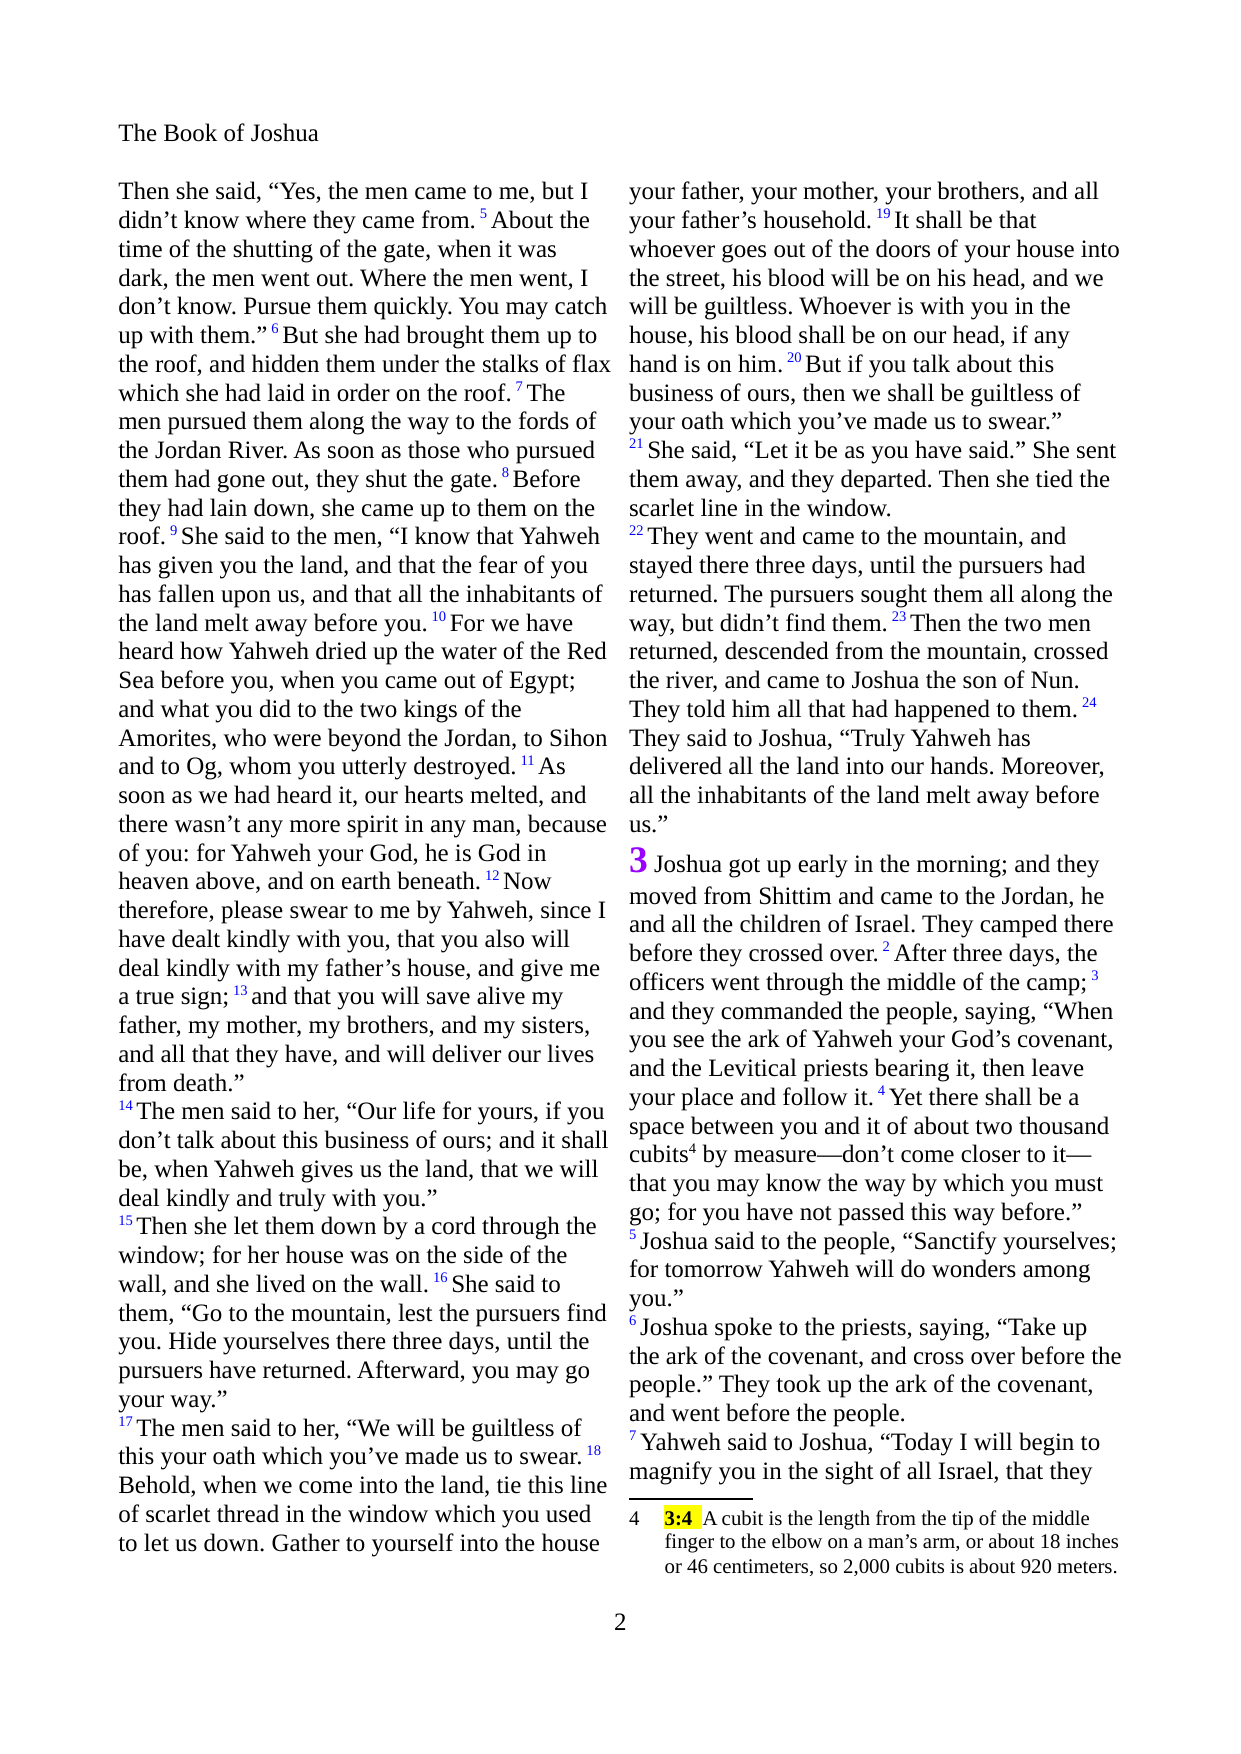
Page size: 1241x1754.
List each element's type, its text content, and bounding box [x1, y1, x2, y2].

text 5 Joshua said to the people, “Sanctify yourselves; for tomorrow Yahweh will do wonders among you.” [629, 1226, 1122, 1312]
text 15 Then she let them down by a cord through the window; for her house was on the side of the wall, and she lived on the wall. 16 She said to them, “Go to the mountain, lest the pursuers find you. Hide yourselves there three days, until the pursuers have returned. Afterward, you may go your way.” [118, 1211, 611, 1413]
text 17 The men said to her, “We will be guiltless of this your oath which you’ve made us to swear. 18 Behold, when we come into the land, tie this line of scarlet thread in the window which you used to let us down. Gather to yourself into the house [118, 1413, 611, 1556]
text 14 The men said to her, “Our life for yours, if you don’t talk about this business of ours; and it shall be, when Yahweh gives us the land, that we will deal kindly and truly with you.” [118, 1096, 611, 1211]
text 22 They went and came to the mountain, and stayed there three days, until the pursuers had returned. The pursuers sought them all along the way, but didn’t find them. 23 Then the two men returned, descended from the mountain, crossed the river, and came to Joshua the son of Nun. They told him all that had happened to them. 24 They said to Joshua, “Truly Yahweh has delivered all the land into our hands. Moreover, all the inhabitants of the land melt away before us.” [629, 521, 1122, 838]
text 6 Joshua spoke to the priests, saying, “Take up the ark of the covenant, and cross over before the people.” They took up the ark of the covenant, and went before the people. [629, 1312, 1122, 1427]
text your father, your mother, your brothers, and all your father’s household. 19 It shall be that whoever goes out of the doors of your house into the street, his blood will be on his head, and we will be guiltless. Whoever is with you in the house, his blood shall be on our head, if any hand is on him. 20 But if you talk about this business of ours, then we shall be guiltless of your oath which you’ve made us to swear.” [629, 176, 1122, 435]
text 7 Yahweh said to Joshua, “Today I will begin to magnify you in the sight of all Israel, that they [629, 1427, 1122, 1484]
text 3 Joshua got up early in the morning; and they moved from Shittim and came to the Jordan, he and all the children of Israel. They camped there before they crossed over. 2 After three days, the officers went through the middle of the camp; 3 and they commanded the people, saying, “When you see the ark of Yahweh your God’s covenant, and the Levitical priests bearing it, then leave your place and follow it. 4 Yet there shall be a space between you and it of about two thousand cubits by measure—don’t come closer to it—that you may know the way by which you must go; for you have not passed this way before.” [629, 838, 1122, 1226]
text Then she said, “Yes, the men came to me, but I didn’t know where they came from. 5 About the time of the shutting of the gate, when it was dark, the men went out. Where the men went, I don’t know. Pursue them quickly. You may catch up with them.” 6 But she had brought them up to the roof, and hidden them under the stalks of flax which she had laid in order on the roof. 7 The men pursued them along the way to the fords of the Jordan River. As soon as those who pursued them had gone out, they shut the gate. 8 Before they had lain down, she came up to them on the roof. 9 She said to the men, “I know that Yahweh has given you the land, and that the fear of you has fallen upon us, and that all the inhabitants of the land melt away before you. 10 For we have heard how Yahweh dried up the water of the Red Sea before you, when you came out of Egypt; and what you did to the two kings of the Amorites, who were beyond the Jordan, to Sihon and to Og, whom you utterly destroyed. 11 As soon as we had heard it, our hearts melted, and there wasn’t any more spirit in any man, because of you: for Yahweh your God, he is God in heaven above, and on earth beneath. 12 Now therefore, please swear to me by Yahweh, since I have dealt kindly with you, that you also will deal kindly with my father’s house, and give me a true sign; 13 and that you will save alive my father, my mother, my brothers, and my sisters, and all that they have, and will deliver our lives from death.” [118, 176, 611, 1096]
text 21 She said, “Let it be as you have said.” She sent them away, and they departed. Then she tied the scarlet line in the window. [629, 435, 1122, 521]
text 3:4 A cubit is the length from the tip of the middle finger to the elbow on a man’s arm, or about 18 inches or 46 centimeters, so 2,000 cubits is about 920 meters. [629, 1505, 1122, 1578]
